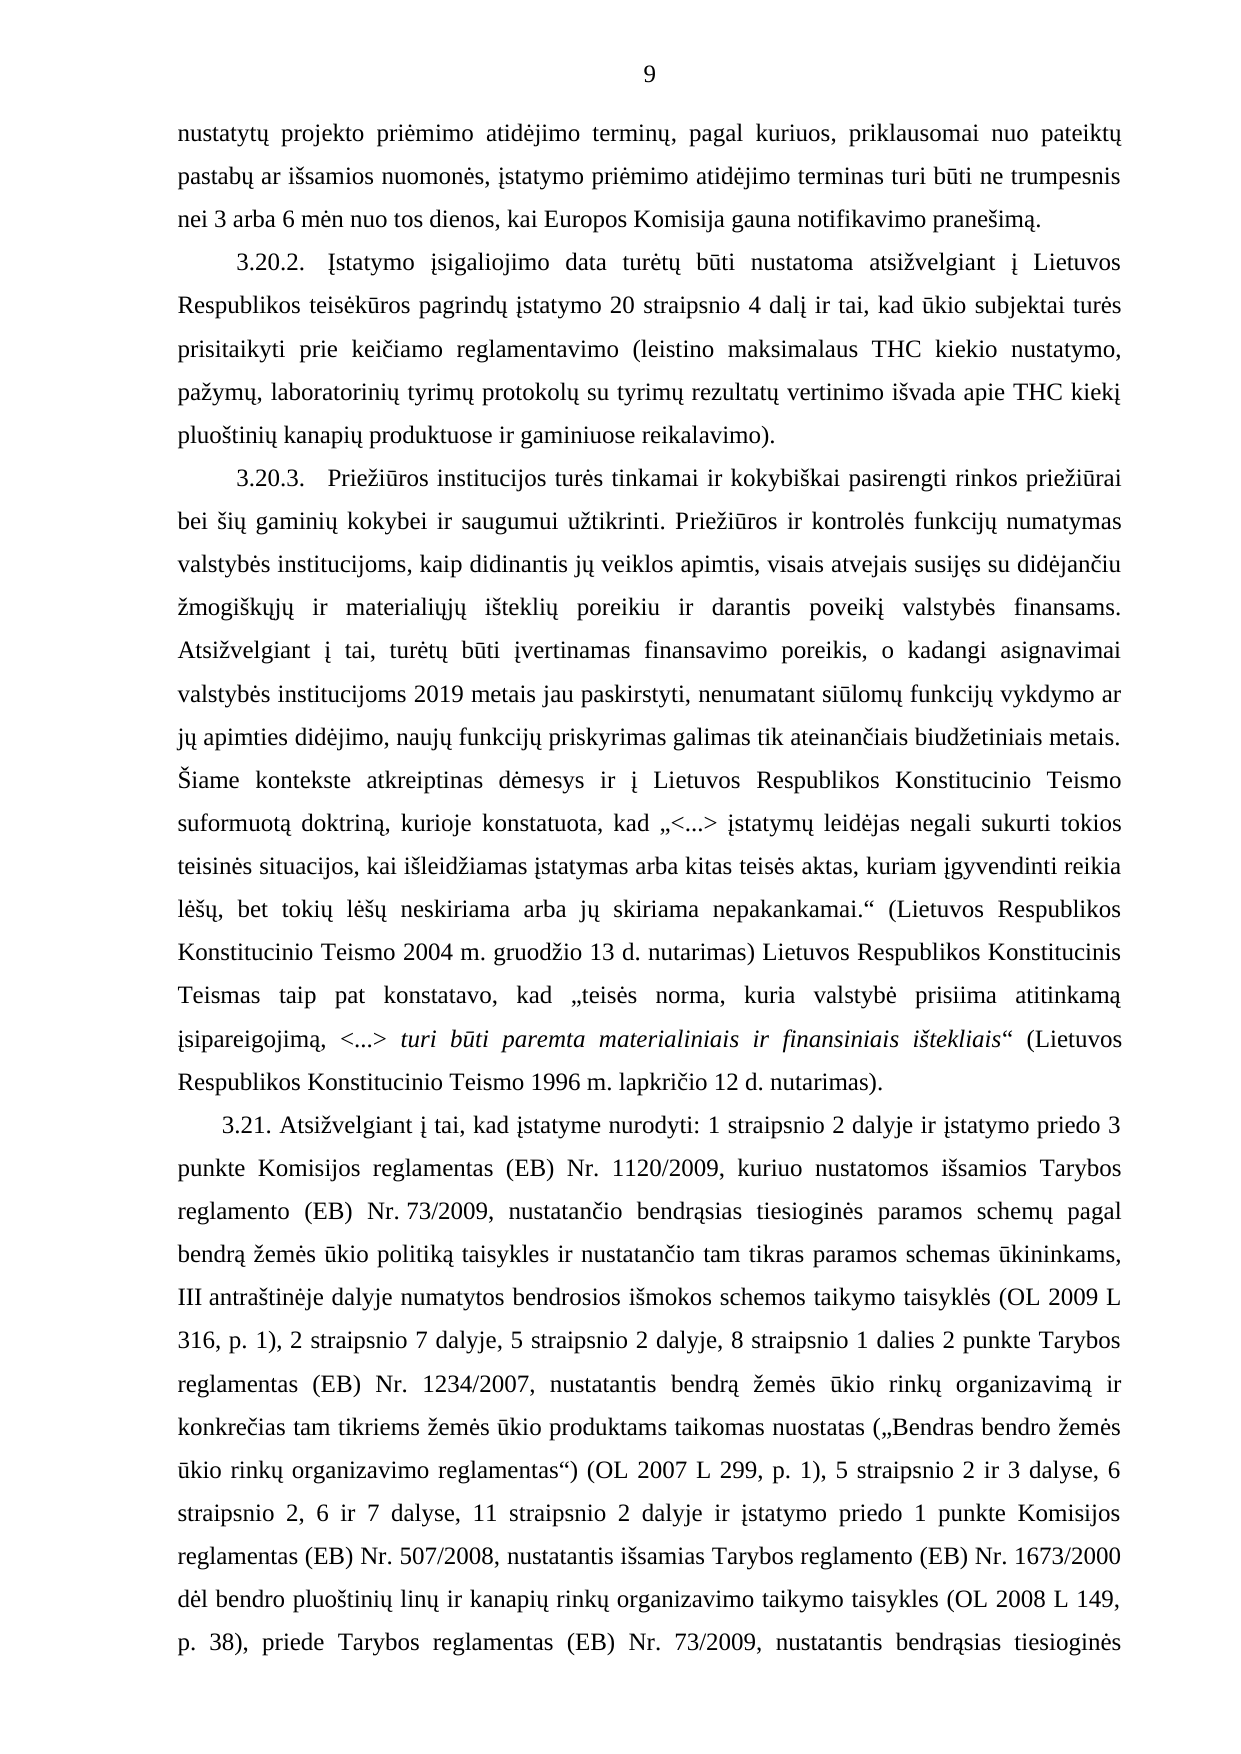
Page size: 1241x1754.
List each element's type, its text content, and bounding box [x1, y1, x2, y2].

text 3.20.2. Įstatymo įsigaliojimo data turėtų būti nustatoma atsižvelgiant į Lietuvos Respublikos teisėkūros pagrindų įstatymo 20 straipsnio 4 dalį ir tai, kad ūkio subjektai turės prisitaikyti prie keičiamo reglamentavimo (leistino maksimalaus THC kiekio nustatymo, pažymų, laboratorinių tyrimų protokolų su tyrimų rezultatų vertinimo išvada apie THC kiekį pluoštinių kanapių produktuose ir gaminiuose reikalavimo). [177, 247, 1122, 449]
text 3.21. Atsižvelgiant į tai, kad įstatyme nurodyti: 1 straipsnio 2 dalyje ir įstatymo priedo 3 punkte Komisijos reglamentas (EB) Nr. 1120/2009, kuriuo nustatomos išsamios Tarybos reglamento (EB) Nr. 73/2009, nustatančio bendrąsias tiesioginės paramos schemų pagal bendrą žemės ūkio politiką taisykles ir nustatančio tam tikras paramos schemas ūkininkams, III antraštinėje dalyje numatytos bendrosios išmokos schemos taikymo taisyklės (OL 2009 L 316, p. 1), 2 straipsnio 7 dalyje, 5 straipsnio 2 dalyje, 8 straipsnio 1 dalies 2 punkte Tarybos reglamentas (EB) Nr. 1234/2007, nustatantis bendrą žemės ūkio rinkų organizavimą ir konkrečias tam tikriems žemės ūkio produktams taikomas nuostatas („Bendras bendro žemės ūkio rinkų organizavimo reglamentas“) (OL 2007 L 299, p. 1), 5 straipsnio 2 ir 3 dalyse, 6 straipsnio 2, 6 ir 7 dalyse, 11 straipsnio 2 dalyje ir įstatymo priedo 1 punkte Komisijos reglamentas (EB) Nr. 507/2008, nustatantis išsamias Tarybos reglamento (EB) Nr. 1673/2000 dėl bendro pluoštinių linų ir kanapių rinkų organizavimo taikymo taisykles (OL 2008 L 149, p. 38), priede Tarybos reglamentas (EB) Nr. 73/2009, nustatantis bendrąsias tiesioginės [177, 1110, 1122, 1656]
text nustatytų projekto priėmimo atidėjimo terminų, pagal kuriuos, priklausomai nuo pateiktų pastabų ar išsamios nuomonės, įstatymo priėmimo atidėjimo terminas turi būti ne trumpesnis nei 3 arba 6 mėn nuo tos dienos, kai Europos Komisija gauna notifikavimo pranešimą. [177, 118, 1122, 233]
text 3.20.3. Priežiūros institucijos turės tinkamai ir kokybiškai pasirengti rinkos priežiūrai bei šių gaminių kokybei ir saugumui užtikrinti. Priežiūros ir kontrolės funkcijų numatymas valstybės institucijoms, kaip didinantis jų veiklos apimtis, visais atvejais susijęs su didėjančiu žmogiškųjų ir materialiųjų išteklių poreikiu ir darantis poveikį valstybės finansams. Atsižvelgiant į tai, turėtų būti įvertinamas finansavimo poreikis, o kadangi asignavimai valstybės institucijoms 2019 metais jau paskirstyti, nenumatant siūlomų funkcijų vykdymo ar jų apimties didėjimo, naujų funkcijų priskyrimas galimas tik ateinančiais biudžetiniais metais. Šiame kontekste atkreiptinas dėmesys ir į Lietuvos Respublikos Konstitucinio Teismo suformuotą doktriną, kurioje konstatuota, kad „<...> įstatymų leidėjas negali sukurti tokios teisinės situacijos, kai išleidžiamas įstatymas arba kitas teisės aktas, kuriam įgyvendinti reikia lėšų, bet tokių lėšų neskiriama arba jų skiriama nepakankamai.“ (Lietuvos Respublikos Konstitucinio Teismo 2004 m. gruodžio 13 d. nutarimas) Lietuvos Respublikos Konstitucinis Teismas taip pat konstatavo, kad „teisės norma, kuria valstybė prisiima atitinkamą įsipareigojimą, <...> turi būti paremta materialiniais ir finansiniais ištekliais“ (Lietuvos Respublikos Konstitucinio Teismo 1996 m. lapkričio 12 d. nutarimas). [177, 463, 1122, 1096]
